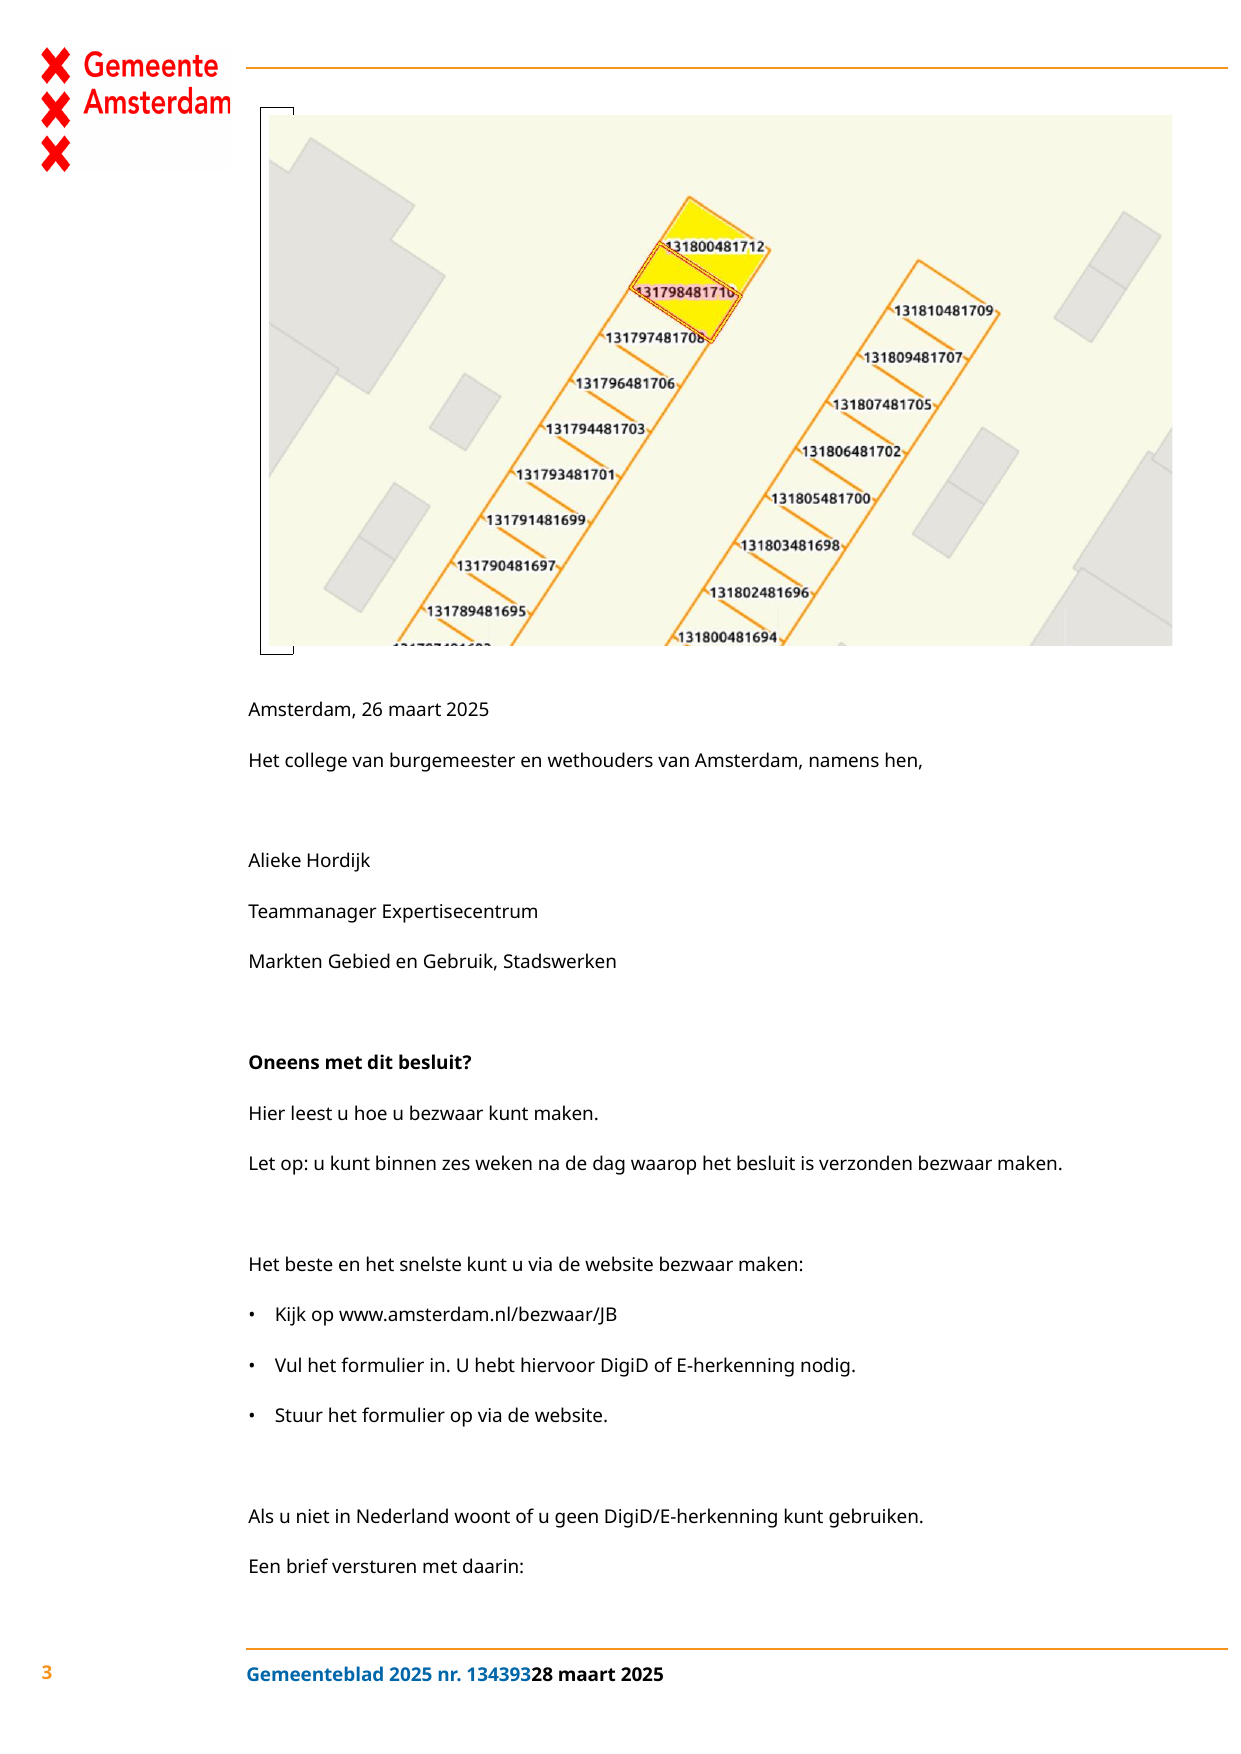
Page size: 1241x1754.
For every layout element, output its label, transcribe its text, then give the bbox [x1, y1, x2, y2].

text • Kijk op www.amsterdam.nl/bezwaar/JB [248, 1301, 1152, 1327]
text • Stuur het formulier op via de website. [248, 1402, 1152, 1428]
text Markten Gebied en Gebruik, Stadswerken [248, 948, 1152, 974]
text Let op: u kunt binnen zes weken na de dag waarop het besluit is verzonden bezwaar maken. [248, 1150, 1152, 1176]
text Het college van burgemeester en wethouders van Amsterdam, namens hen, [248, 747, 1152, 772]
text Teammanager Expertisecentrum [248, 898, 1152, 924]
picture [268, 115, 1173, 646]
text Het beste en het snelste kunt u via de website bezwaar maken: [248, 1251, 1152, 1277]
text Hier leest u hoe u bezwaar kunt maken. [248, 1100, 1152, 1125]
text Amsterdam, 26 maart 2025 [248, 696, 1152, 722]
text • Vul het formulier in. U hebt hiervoor DigiD of E-herkenning nodig. [248, 1352, 1152, 1377]
picture [41, 47, 231, 172]
text Een brief versturen met daarin: [248, 1553, 1152, 1579]
text Als u niet in Nederland woont of u geen DigiD/E-herkenning kunt gebruiken. [248, 1503, 1152, 1529]
text Oneens met dit besluit? [248, 1049, 1152, 1075]
text Alieke Hordijk [248, 848, 1152, 873]
